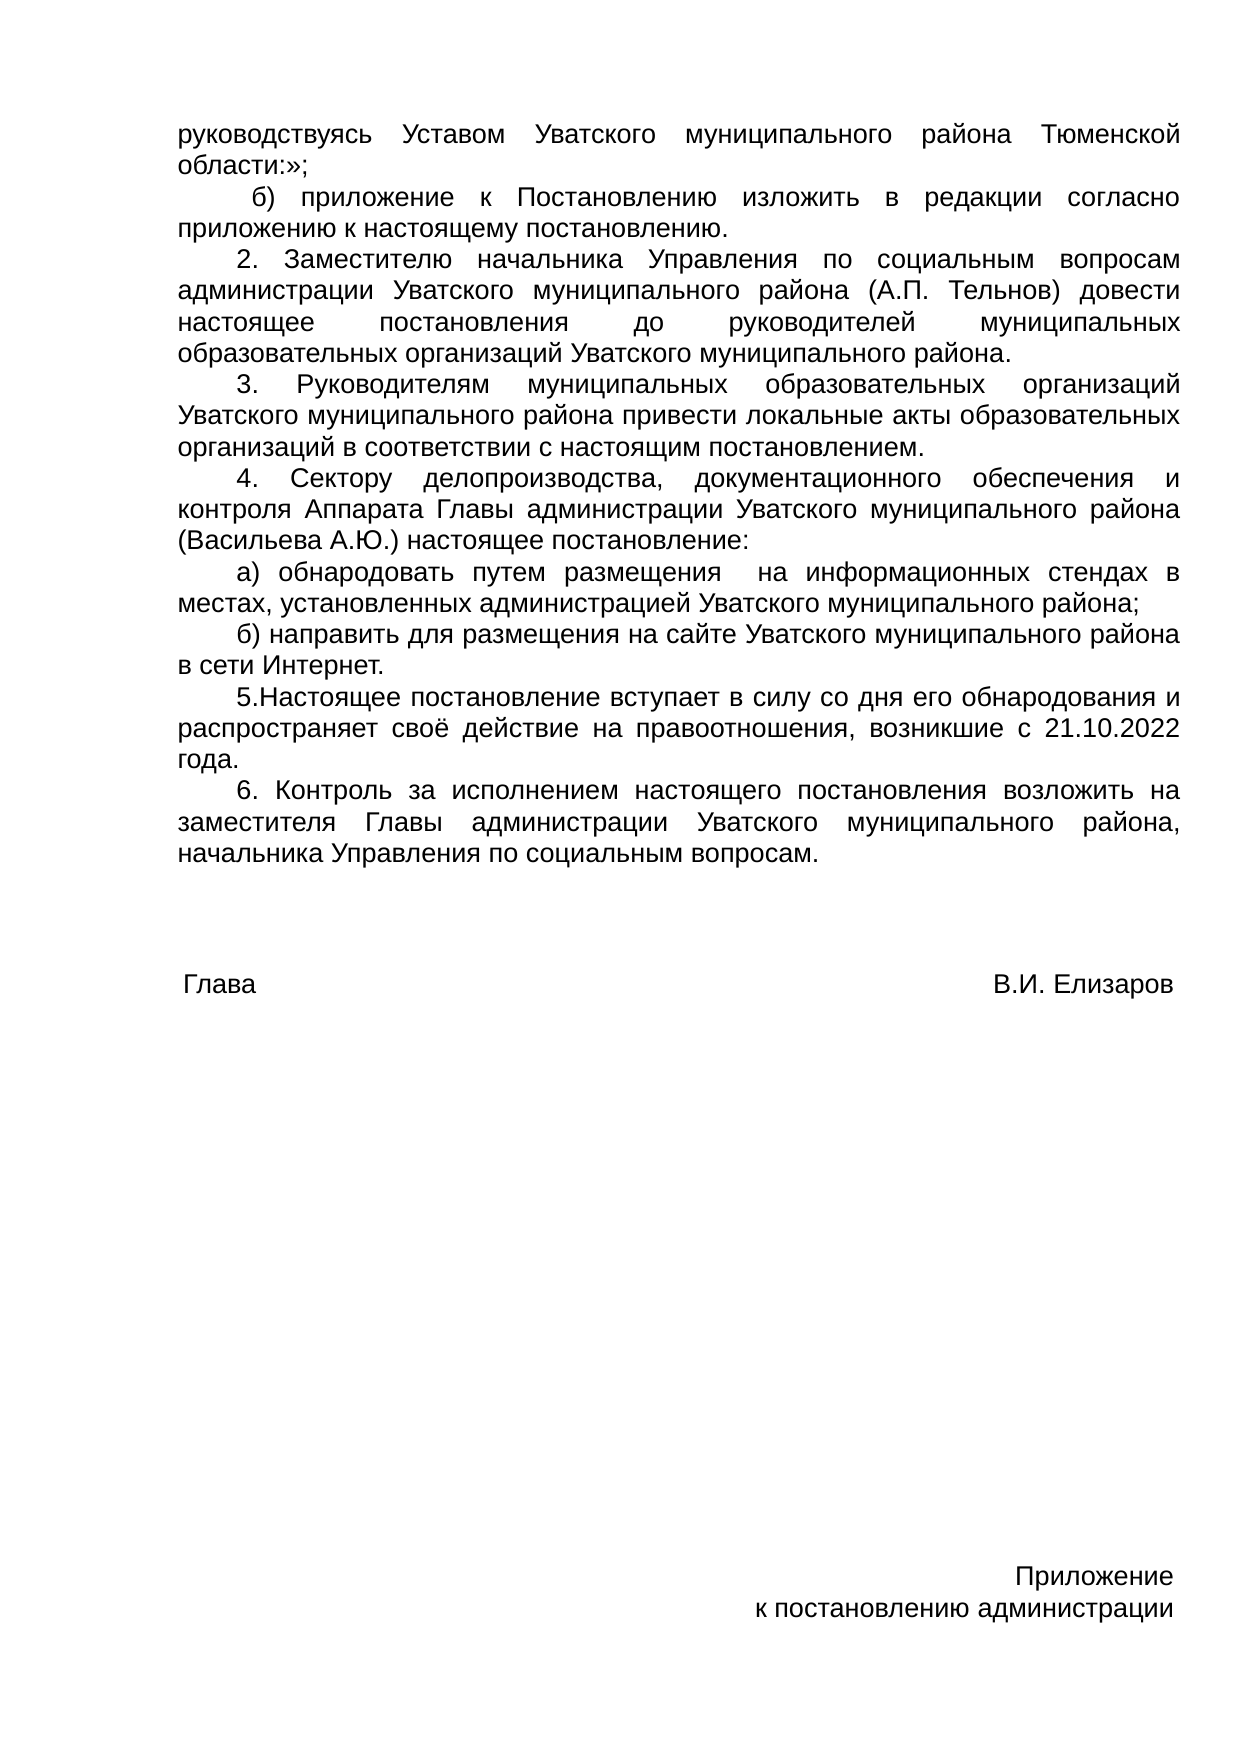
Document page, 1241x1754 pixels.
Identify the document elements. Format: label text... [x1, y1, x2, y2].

text 4. Сектору делопроизводства, документационного обеспечения и контроля Аппарата Главы администрации Уватского муниципального района (Васильева А.Ю.) настоящее постановление: [177, 462, 1181, 556]
table_header Глава [177, 962, 679, 1004]
text б) направить для размещения на сайте Уватского муниципального района в сети Интернет. [177, 618, 1181, 681]
text к постановлению администрации [177, 1592, 1181, 1623]
text Приложение [177, 1560, 1181, 1592]
text руководствуясь Уставом Уватского муниципального района Тюменской области:»; [177, 118, 1181, 181]
text 2. Заместителю начальника Управления по социальным вопросам администрации Уватского муниципального района (А.П. Тельнов) довести настоящее постановления до руководителей муниципальных образовательных организаций Уватского муниципального района. [177, 243, 1181, 368]
text а) обнародовать путем размещения на информационных стендах в местах, установленных администрацией Уватского муниципального района; [177, 556, 1181, 618]
text б) приложение к Постановлению изложить в редакции согласно приложению к настоящему постановлению. [177, 181, 1181, 243]
text 3. Руководителям муниципальных образовательных организаций Уватского муниципального района привести локальные акты образовательных организаций в соответствии с настоящим постановлением. [177, 368, 1181, 462]
text 5.Настоящее постановление вступает в силу со дня его обнародования и распространяет своё действие на правоотношения, возникшие с 21.10.2022 года. [177, 681, 1181, 774]
table_header В.И. Елизаров [679, 962, 1181, 1004]
text 6. Контроль за исполнением настоящего постановления возложить на заместителя Главы администрации Уватского муниципального района, начальника Управления по социальным вопросам. [177, 774, 1181, 868]
